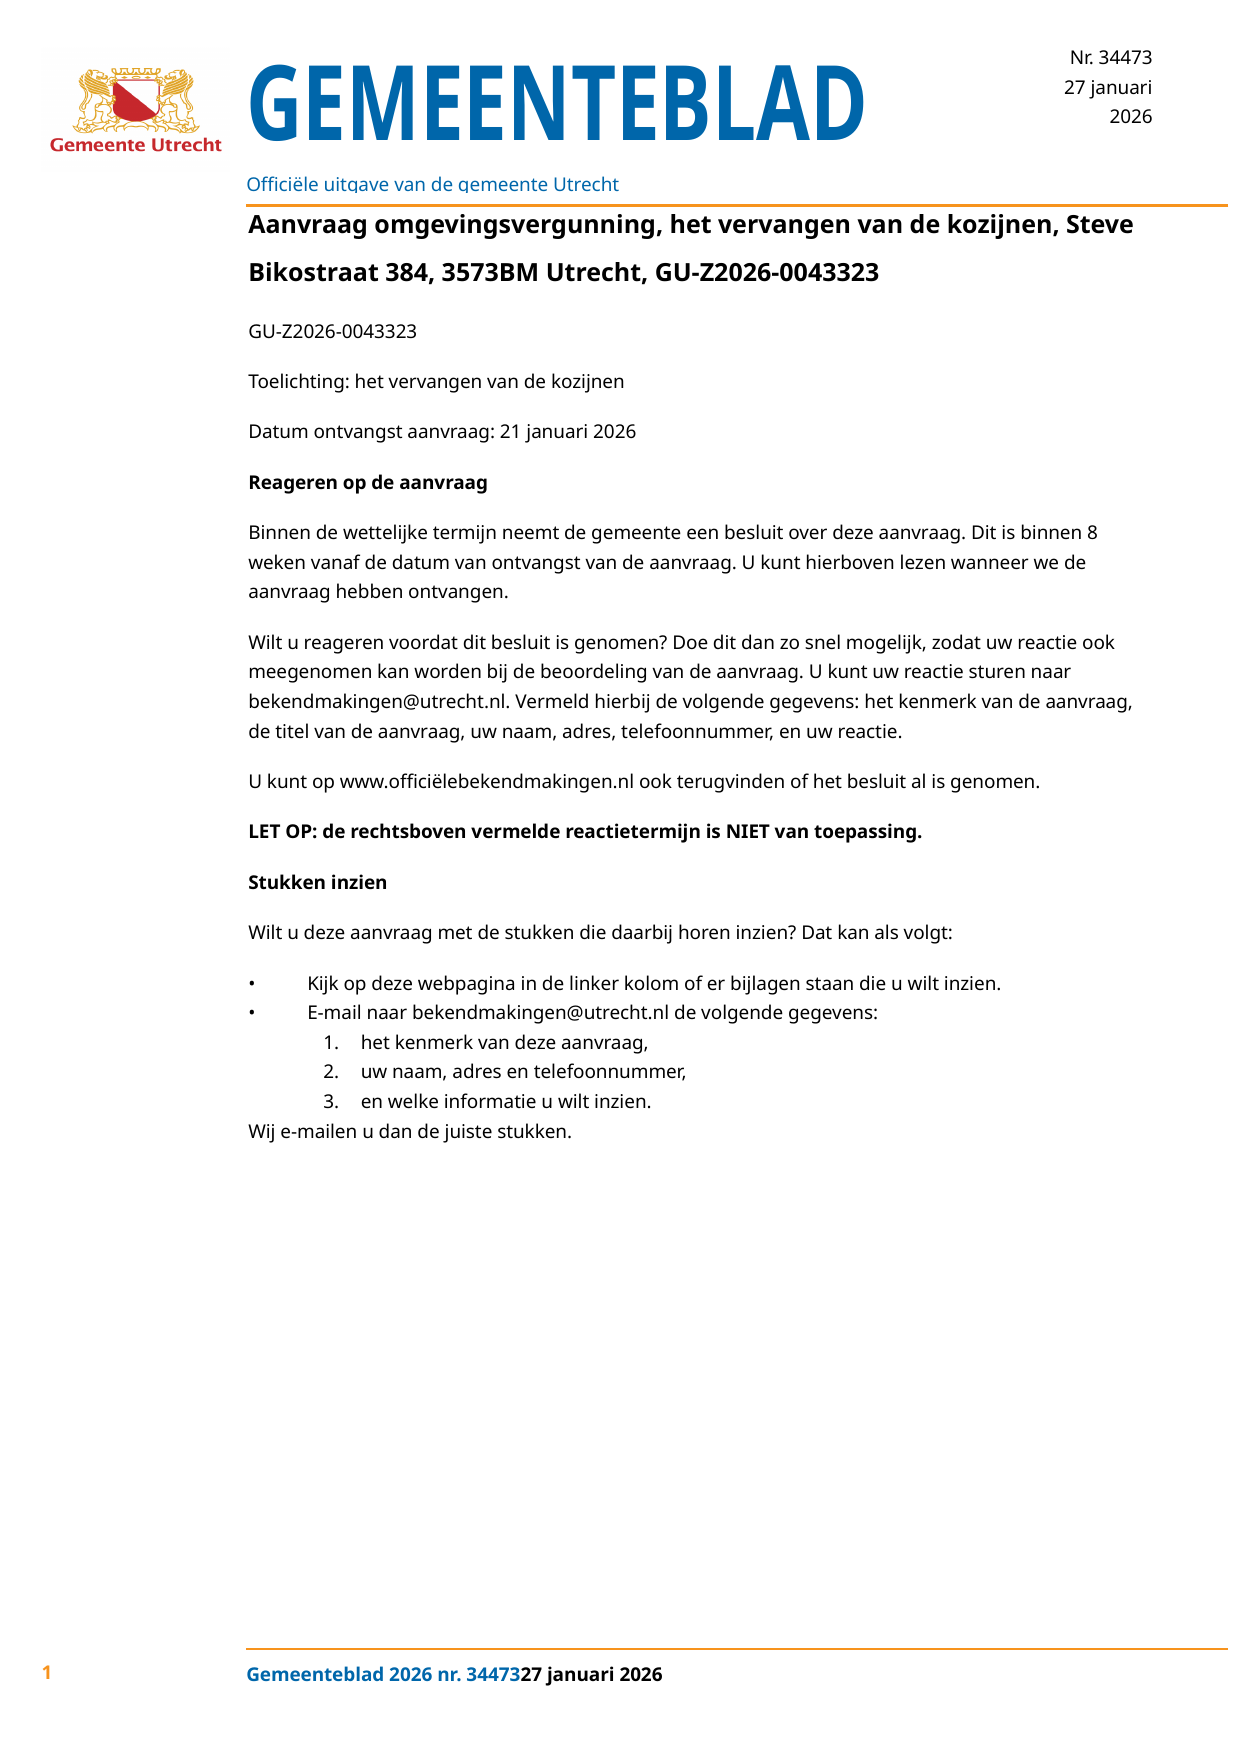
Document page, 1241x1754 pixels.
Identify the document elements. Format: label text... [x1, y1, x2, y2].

text Wij e-mailen u dan de juiste stukken. [248, 1118, 1152, 1144]
text GU-Z2026-0043323 [248, 318, 1152, 344]
text Wilt u reageren voordat dit besluit is genomen? Doe dit dan zo snel mogelijk, zodat uw reactie ook meegenomen kan worden bij de beoordeling van de aanvraag. U kunt uw reactie sturen naar bekendmakingen@utrecht.nl. Vermeld hierbij de volgende gegevens: het kenmerk van de aanvraag, de titel van de aanvraag, uw naam, adres, telefoonnummer, en uw reactie. [248, 629, 1152, 744]
list en welke informatie u wilt inzien. [323, 1088, 1152, 1114]
text Toelichting: het vervangen van de kozijnen [248, 368, 1152, 394]
list het kenmerk van deze aanvraag, [323, 1029, 1152, 1055]
text Datum ontvangst aanvraag: 21 januari 2026 [248, 419, 1152, 444]
text U kunt op www.officiëlebekendmakingen.nl ook terugvinden of het besluit al is genomen. [248, 768, 1152, 794]
picture [41, 47, 231, 172]
text Binnen de wettelijke termijn neemt de gemeente een besluit over deze aanvraag. Dit is binnen 8 weken vanaf de datum van ontvangst van de aanvraag. U kunt hierboven lezen wanneer we de aanvraag hebben ontvangen. [248, 519, 1152, 604]
text LET OP: de rechtsboven vermelde reactietermijn is NIET van toepassing. [248, 819, 1152, 844]
list Kijk op deze webpagina in de linker kolom of er bijlagen staan die u wilt inzien. [248, 970, 1152, 996]
list E-mail naar bekendmakingen@utrecht.nl de volgende gegevens: [248, 999, 1152, 1025]
text Wilt u deze aanvraag met de stukken die daarbij horen inzien? Dat kan als volgt: [248, 919, 1152, 945]
text Aanvraag omgevingsvergunning, het vervangen van de kozijnen, Steve Bikostraat 384, 3573BM Utrecht, GU-Z2026-0043323 [248, 207, 1152, 288]
list uw naam, adres en telefoonnummer, [323, 1059, 1152, 1084]
text Stukken inzien [248, 869, 1152, 895]
text Reageren op de aanvraag [248, 469, 1152, 495]
